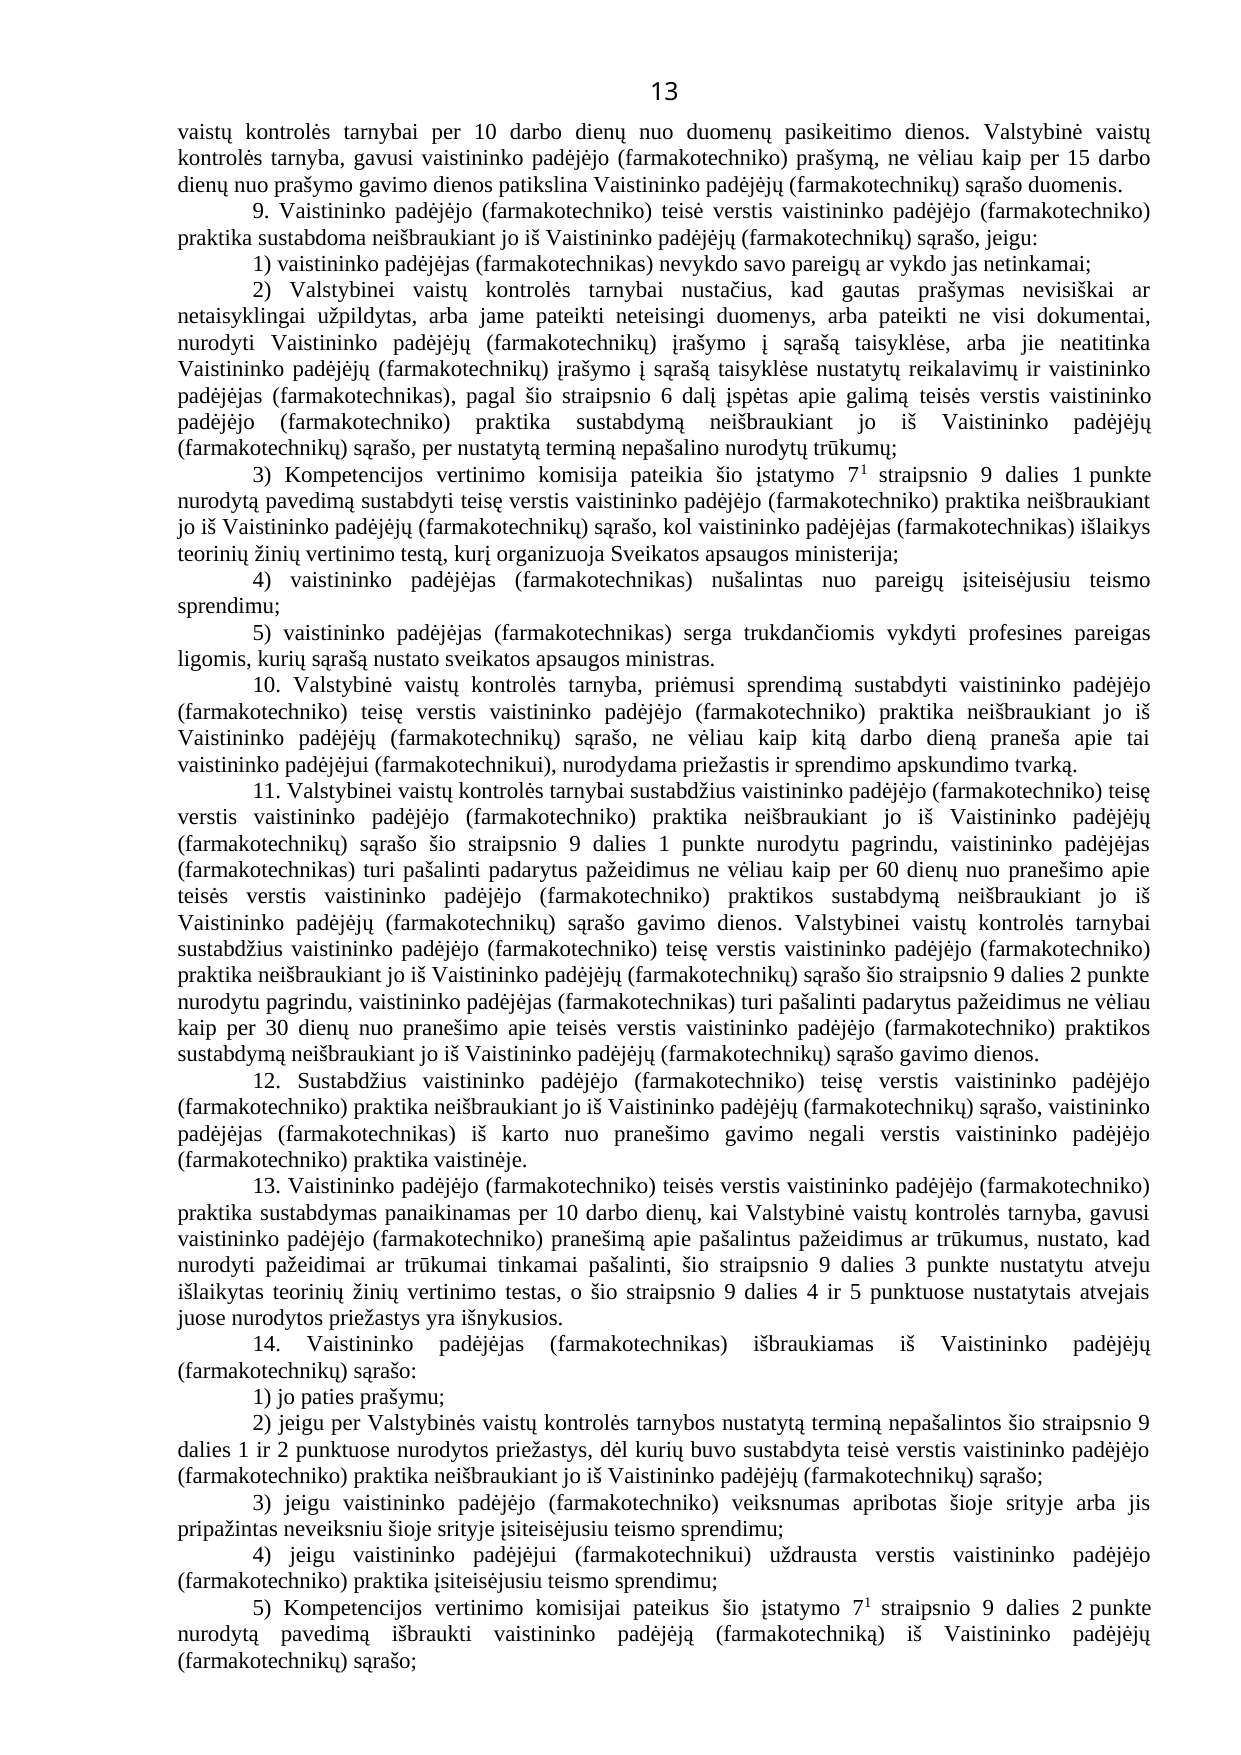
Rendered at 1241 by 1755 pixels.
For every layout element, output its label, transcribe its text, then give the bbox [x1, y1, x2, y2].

text 1) vaistininko padėjėjas (farmakotechnikas) nevykdo savo pareigų ar vykdo jas netinkamai; [177, 250, 1152, 276]
text 12. Sustabdžius vaistininko padėjėjo (farmakotechniko) teisę verstis vaistininko padėjėjo (farmakotechniko) praktika neišbraukiant jo iš Vaistininko padėjėjų (farmakotechnikų) sąrašo, vaistininko padėjėjas (farmakotechnikas) iš karto nuo pranešimo gavimo negali verstis vaistininko padėjėjo (farmakotechniko) praktika vaistinėje. [177, 1067, 1152, 1172]
text 13. Vaistininko padėjėjo (farmakotechniko) teisės verstis vaistininko padėjėjo (farmakotechniko) praktika sustabdymas panaikinamas per 10 darbo dienų, kai Valstybinė vaistų kontrolės tarnyba, gavusi vaistininko padėjėjo (farmakotechniko) pranešimą apie pašalintus pažeidimus ar trūkumus, nustato, kad nurodyti pažeidimai ar trūkumai tinkamai pašalinti, šio straipsnio 9 dalies 3 punkte nustatytu atveju išlaikytas teorinių žinių vertinimo testas, o šio straipsnio 9 dalies 4 ir 5 punktuose nustatytais atvejais juose nurodytos priežastys yra išnykusios. [177, 1172, 1152, 1330]
text vaistų kontrolės tarnybai per 10 darbo dienų nuo duomenų pasikeitimo dienos. Valstybinė vaistų kontrolės tarnyba, gavusi vaistininko padėjėjo (farmakotechniko) prašymą, ne vėliau kaip per 15 darbo dienų nuo prašymo gavimo dienos patikslina Vaistininko padėjėjų (farmakotechnikų) sąrašo duomenis. [177, 118, 1152, 197]
text 3) Kompetencijos vertinimo komisija pateikia šio įstatymo 71 straipsnio 9 dalies 1 punkte nurodytą pavedimą sustabdyti teisę verstis vaistininko padėjėjo (farmakotechniko) praktika neišbraukiant jo iš Vaistininko padėjėjų (farmakotechnikų) sąrašo, kol vaistininko padėjėjas (farmakotechnikas) išlaikys teorinių žinių vertinimo testą, kurį organizuoja Sveikatos apsaugos ministerija; [177, 461, 1152, 566]
text 2) Valstybinei vaistų kontrolės tarnybai nustačius, kad gautas prašymas nevisiškai ar netaisyklingai užpildytas, arba jame pateikti neteisingi duomenys, arba pateikti ne visi dokumentai, nurodyti Vaistininko padėjėjų (farmakotechnikų) įrašymo į sąrašą taisyklėse, arba jie neatitinka Vaistininko padėjėjų (farmakotechnikų) įrašymo į sąrašą taisyklėse nustatytų reikalavimų ir vaistininko padėjėjas (farmakotechnikas), pagal šio straipsnio 6 dalį įspėtas apie galimą teisės verstis vaistininko padėjėjo (farmakotechniko) praktika sustabdymą neišbraukiant jo iš Vaistininko padėjėjų (farmakotechnikų) sąrašo, per nustatytą terminą nepašalino nurodytų trūkumų; [177, 276, 1152, 461]
text 1) jo paties prašymu; [177, 1383, 1152, 1409]
text 10. Valstybinė vaistų kontrolės tarnyba, priėmusi sprendimą sustabdyti vaistininko padėjėjo (farmakotechniko) teisę verstis vaistininko padėjėjo (farmakotechniko) praktika neišbraukiant jo iš Vaistininko padėjėjų (farmakotechnikų) sąrašo, ne vėliau kaip kitą darbo dieną praneša apie tai vaistininko padėjėjui (farmakotechnikui), nurodydama priežastis ir sprendimo apskundimo tvarką. [177, 672, 1152, 777]
text 14. Vaistininko padėjėjas (farmakotechnikas) išbraukiamas iš Vaistininko padėjėjų (farmakotechnikų) sąrašo: [177, 1330, 1152, 1383]
text 5) Kompetencijos vertinimo komisijai pateikus šio įstatymo 71 straipsnio 9 dalies 2 punkte nurodytą pavedimą išbraukti vaistininko padėjėją (farmakotechniką) iš Vaistininko padėjėjų (farmakotechnikų) sąrašo; [177, 1594, 1152, 1673]
text 2) jeigu per Valstybinės vaistų kontrolės tarnybos nustatytą terminą nepašalintos šio straipsnio 9 dalies 1 ir 2 punktuose nurodytos priežastys, dėl kurių buvo sustabdyta teisė verstis vaistininko padėjėjo (farmakotechniko) praktika neišbraukiant jo iš Vaistininko padėjėjų (farmakotechnikų) sąrašo; [177, 1409, 1152, 1488]
text 4) vaistininko padėjėjas (farmakotechnikas) nušalintas nuo pareigų įsiteisėjusiu teismo sprendimu; [177, 566, 1152, 619]
text 11. Valstybinei vaistų kontrolės tarnybai sustabdžius vaistininko padėjėjo (farmakotechniko) teisę verstis vaistininko padėjėjo (farmakotechniko) praktika neišbraukiant jo iš Vaistininko padėjėjų (farmakotechnikų) sąrašo šio straipsnio 9 dalies 1 punkte nurodytu pagrindu, vaistininko padėjėjas (farmakotechnikas) turi pašalinti padarytus pažeidimus ne vėliau kaip per 60 dienų nuo pranešimo apie teisės verstis vaistininko padėjėjo (farmakotechniko) praktikos sustabdymą neišbraukiant jo iš Vaistininko padėjėjų (farmakotechnikų) sąrašo gavimo dienos. Valstybinei vaistų kontrolės tarnybai sustabdžius vaistininko padėjėjo (farmakotechniko) teisę verstis vaistininko padėjėjo (farmakotechniko) praktika neišbraukiant jo iš Vaistininko padėjėjų (farmakotechnikų) sąrašo šio straipsnio 9 dalies 2 punkte nurodytu pagrindu, vaistininko padėjėjas (farmakotechnikas) turi pašalinti padarytus pažeidimus ne vėliau kaip per 30 dienų nuo pranešimo apie teisės verstis vaistininko padėjėjo (farmakotechniko) praktikos sustabdymą neišbraukiant jo iš Vaistininko padėjėjų (farmakotechnikų) sąrašo gavimo dienos. [177, 777, 1152, 1067]
text 4) jeigu vaistininko padėjėjui (farmakotechnikui) uždrausta verstis vaistininko padėjėjo (farmakotechniko) praktika įsiteisėjusiu teismo sprendimu; [177, 1541, 1152, 1594]
text 5) vaistininko padėjėjas (farmakotechnikas) serga trukdančiomis vykdyti profesines pareigas ligomis, kurių sąrašą nustato sveikatos apsaugos ministras. [177, 619, 1152, 672]
text 9. Vaistininko padėjėjo (farmakotechniko) teisė verstis vaistininko padėjėjo (farmakotechniko) praktika sustabdoma neišbraukiant jo iš Vaistininko padėjėjų (farmakotechnikų) sąrašo, jeigu: [177, 197, 1152, 250]
text 3) jeigu vaistininko padėjėjo (farmakotechniko) veiksnumas apribotas šioje srityje arba jis pripažintas neveiksniu šioje srityje įsiteisėjusiu teismo sprendimu; [177, 1488, 1152, 1541]
